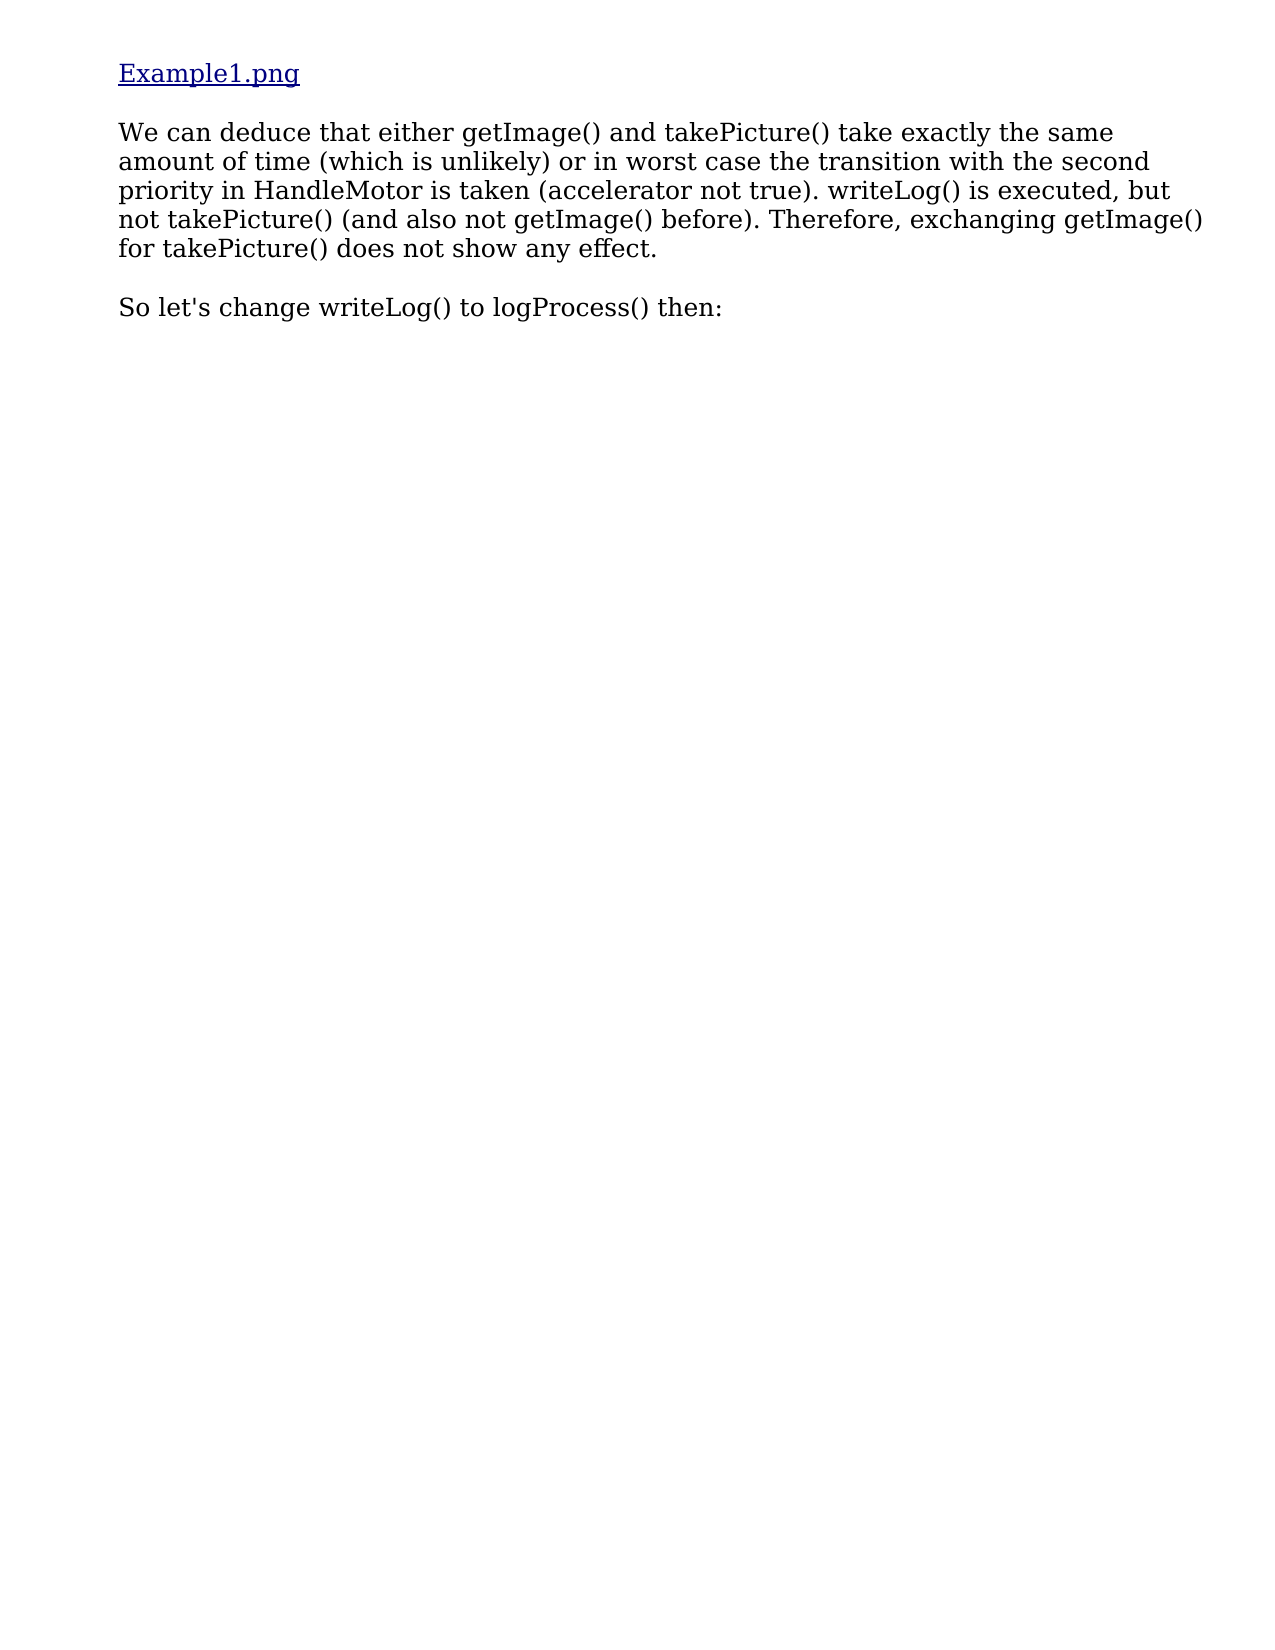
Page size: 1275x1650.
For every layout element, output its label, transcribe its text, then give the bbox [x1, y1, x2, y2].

text So let's change writeLog() to logProcess() then: [118, 293, 1216, 322]
text Example1.png [118, 59, 1216, 88]
text We can deduce that either getImage() and takePicture() take exactly the same amount of time (which is unlikely) or in worst case the transition with the second priority in HandleMotor is taken (accelerator not true). writeLog() is executed, but not takePicture() (and also not getImage() before). Therefore, exchanging getImage() for takePicture() does not show any effect. [118, 118, 1216, 263]
